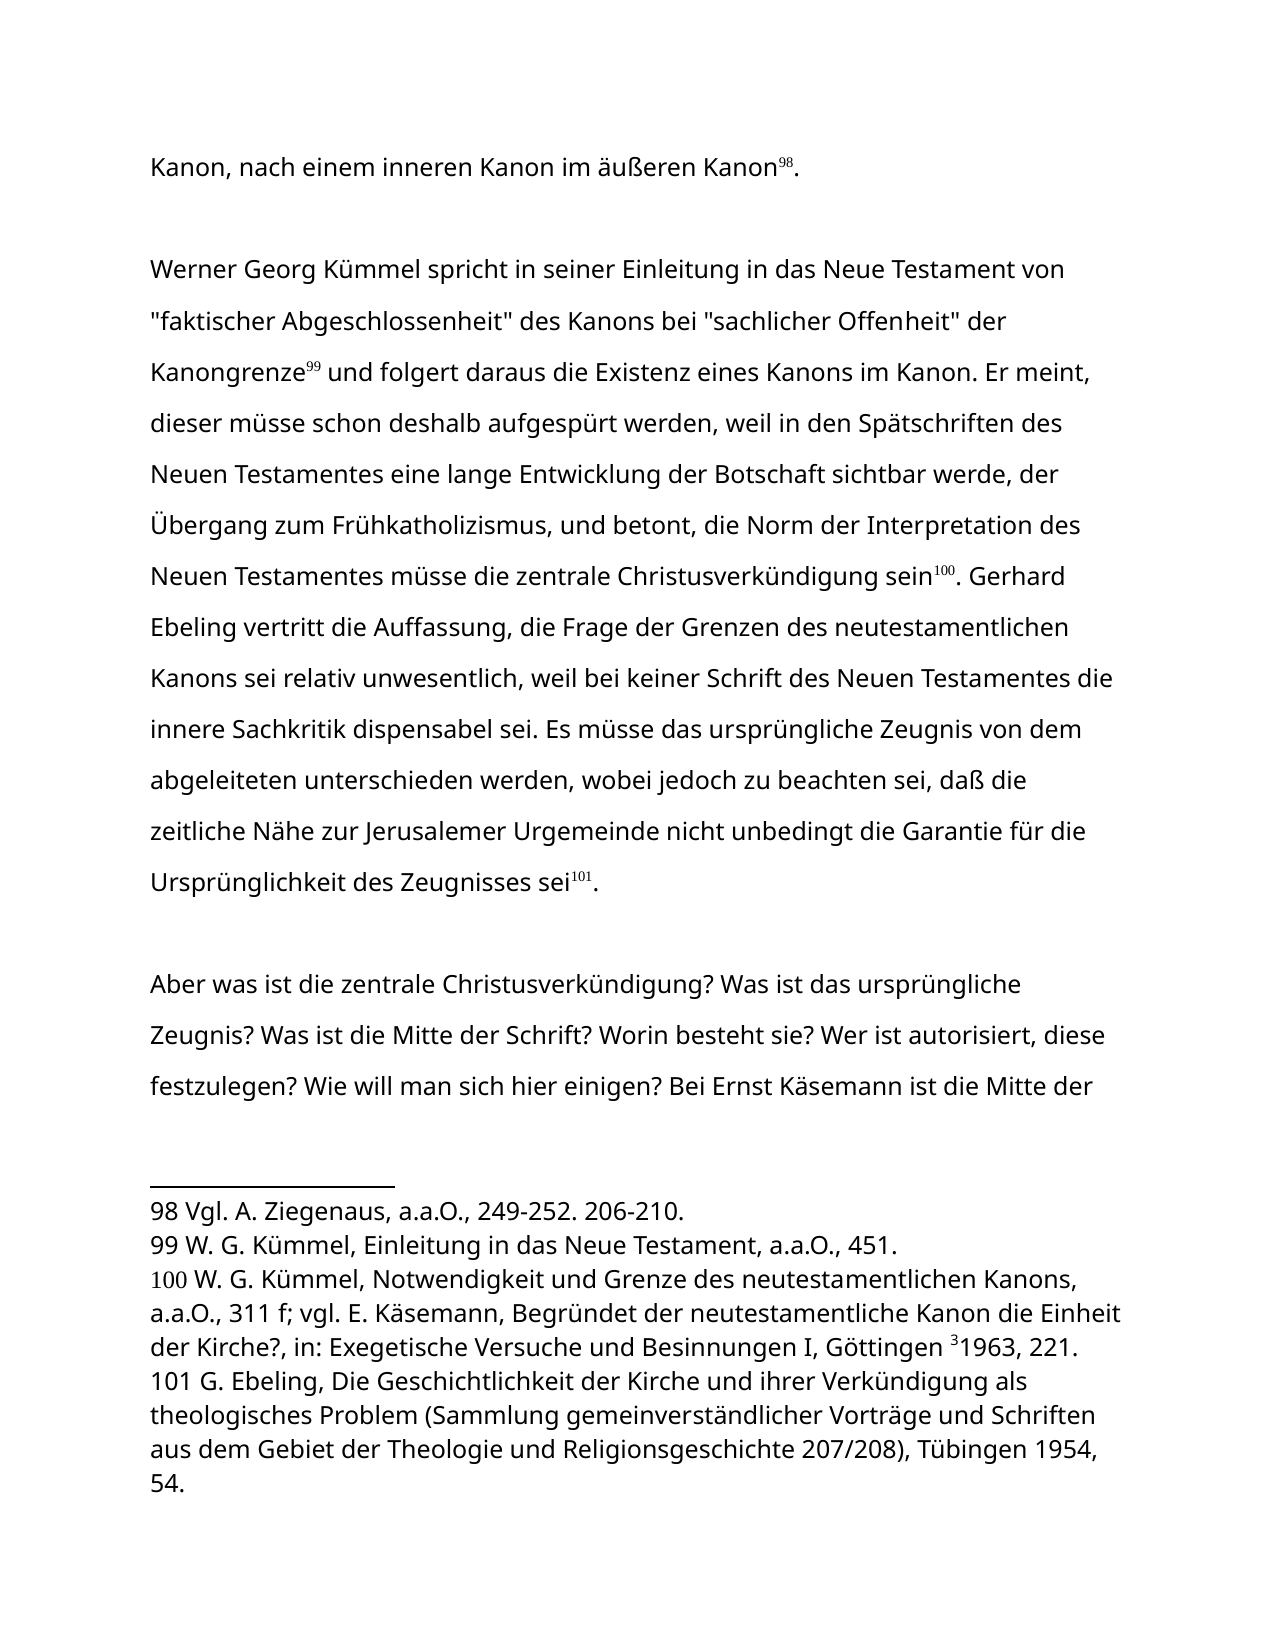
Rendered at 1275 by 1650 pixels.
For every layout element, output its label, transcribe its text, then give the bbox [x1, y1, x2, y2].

text Kanon, nach einem inneren Kanon im äußeren Kanon. [150, 150, 1125, 184]
text Aber was ist die zentrale Christusverkündigung? Was ist das ursprüngliche Zeugnis? Was ist die Mitte der Schrift? Worin besteht sie? Wer ist autorisiert, diese festzulegen? Wie will man sich hier einigen? Bei Ernst Käsemann ist die Mitte der [150, 967, 1125, 1103]
text G. Ebeling, Die Geschichtlichkeit der Kirche und ihrer Verkündigung als theologisches Problem (Sammlung gemeinver­ständlicher Vorträge und Schriften aus dem Gebiet der Theologie und Religionsgeschichte 207/208), Tübingen 1954, 54. [150, 1364, 1125, 1500]
text W. G. Kümmel, Einleitung in das Neue Testament, a.a.O., 451. [150, 1227, 1125, 1262]
text Werner Georg Kümmel spricht in seiner Einleitung in das Neue Testa­ment von "faktischer Abgeschlossenheit" des Kanons bei "sachlicher Offen­heit" der Kanongrenze und folgert daraus die Existenz eines Kanons im Kanon. Er meint, dieser müsse schon deshalb aufgespürt werden, weil in den Spätschrif­ten des Neuen Testamen­tes eine lange Entwicklung der Botschaft sichtbar werde, der Übergang zum Frühkatholizismus, und betont, die Norm der Inter­pretation des Neuen Testamentes müsse die zentrale Chri­stusver­kündigung sein. Gerhard Ebeling vertritt die Auffas­sung, die Frage der Grenzen des neutestamentlichen Kanons sei relativ unwesent­lich, weil bei keiner Schrift des Neuen Testa­mentes die innere Sachkritik dispensabel sei. Es müsse das ur­sprüngliche Zeugnis von dem abgeleiteten unterschie­den werden, wobei jedoch zu be­achten sei, daß die zeitliche Nähe zur Jerusa­lemer Urge­meinde nicht unbedingt die Garantie für die Ursprüng­lichkeit des Zeug­nisses sei. [150, 252, 1125, 899]
text Vgl. A. Ziegenaus, a.a.O., 249-252. 206-210. [150, 1193, 1125, 1227]
text W. G. Kümmel, Notwendigkeit und Grenze des neutesta­ment­lichen Kanons, a.a.O., 311 f; vgl. E. Käsemann, Begründet der neutestamentliche Kanon die Einheit der Kirche?, in: Exege­ti­sche Versuche und Besinnungen I, Göttingen 31963, 221. [150, 1262, 1125, 1364]
